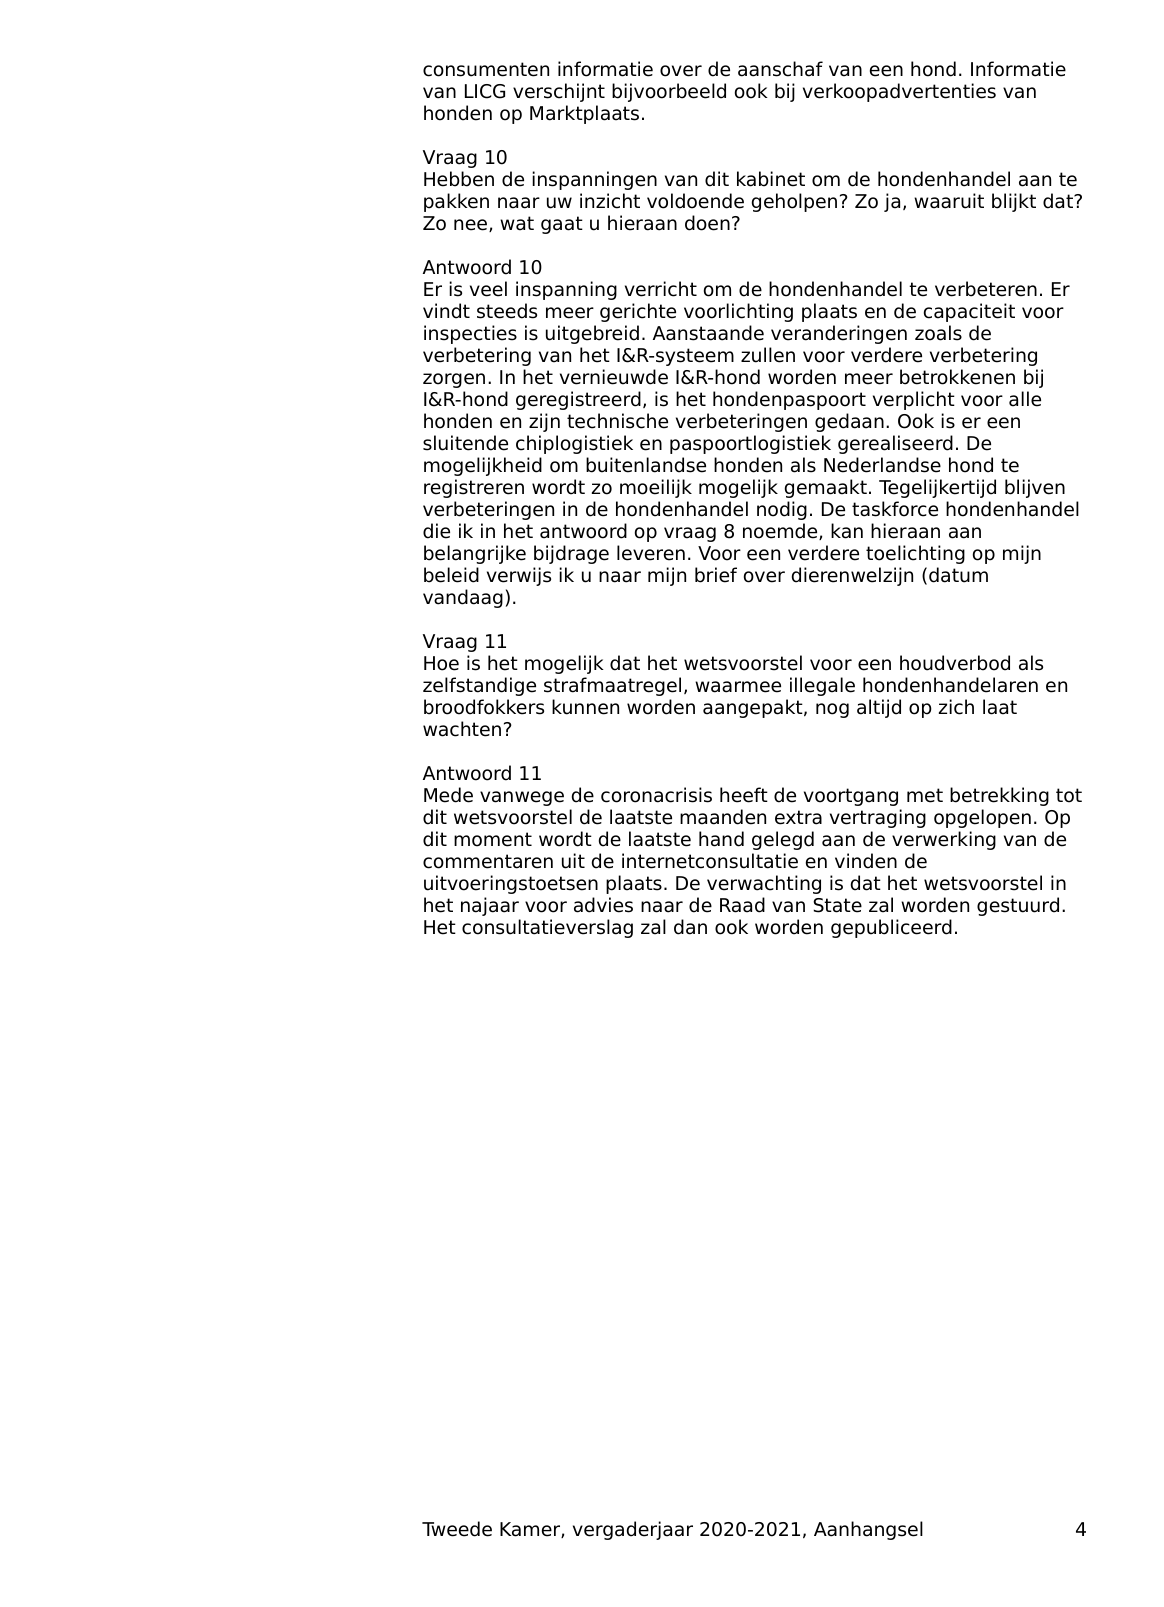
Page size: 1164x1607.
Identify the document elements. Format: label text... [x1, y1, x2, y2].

text Antwoord 10 [422, 257, 1087, 279]
text consumenten informatie over de aanschaf van een hond. Informatie van LICG verschijnt bijvoorbeeld ook bij verkoopadvertenties van honden op Marktplaats. [422, 59, 1087, 125]
text Mede vanwege de coronacrisis heeft de voortgang met betrekking tot dit wetsvoorstel de laatste maanden extra vertraging opgelopen. Op dit moment wordt de laatste hand gelegd aan de verwerking van de commentaren uit de internetconsultatie en vinden de uitvoeringstoetsen plaats. De verwachting is dat het wetsvoorstel in het najaar voor advies naar de Raad van State zal worden gestuurd. Het consultatieverslag zal dan ook worden gepubliceerd. [422, 785, 1087, 939]
text Hebben de inspanningen van dit kabinet om de hondenhandel aan te pakken naar uw inzicht voldoende geholpen? Zo ja, waaruit blijkt dat? Zo nee, wat gaat u hieraan doen? [422, 169, 1087, 235]
text Antwoord 11 [422, 763, 1087, 785]
text Hoe is het mogelijk dat het wetsvoorstel voor een houdverbod als zelfstandige strafmaatregel, waarmee illegale hondenhandelaren en broodfokkers kunnen worden aangepakt, nog altijd op zich laat wachten? [422, 653, 1087, 741]
text Vraag 11 [422, 631, 1087, 653]
text Vraag 10 [422, 147, 1087, 169]
text Er is veel inspanning verricht om de hondenhandel te verbeteren. Er vindt steeds meer gerichte voorlichting plaats en de capaciteit voor inspecties is uitgebreid. Aanstaande veranderingen zoals de verbetering van het I&R-systeem zullen voor verdere verbetering zorgen. In het vernieuwde I&R-hond worden meer betrokkenen bij I&R-hond geregistreerd, is het hondenpaspoort verplicht voor alle honden en zijn technische verbeteringen gedaan. Ook is er een sluitende chiplogistiek en paspoortlogistiek gerealiseerd. De mogelijkheid om buitenlandse honden als Nederlandse hond te registreren wordt zo moeilijk mogelijk gemaakt. Tegelijkertijd blijven verbeteringen in de hondenhandel nodig. De taskforce hondenhandel die ik in het antwoord op vraag 8 noemde, kan hieraan aan belangrijke bijdrage leveren. Voor een verdere toelichting op mijn beleid verwijs ik u naar mijn brief over dierenwelzijn (datum vandaag). [422, 279, 1087, 609]
